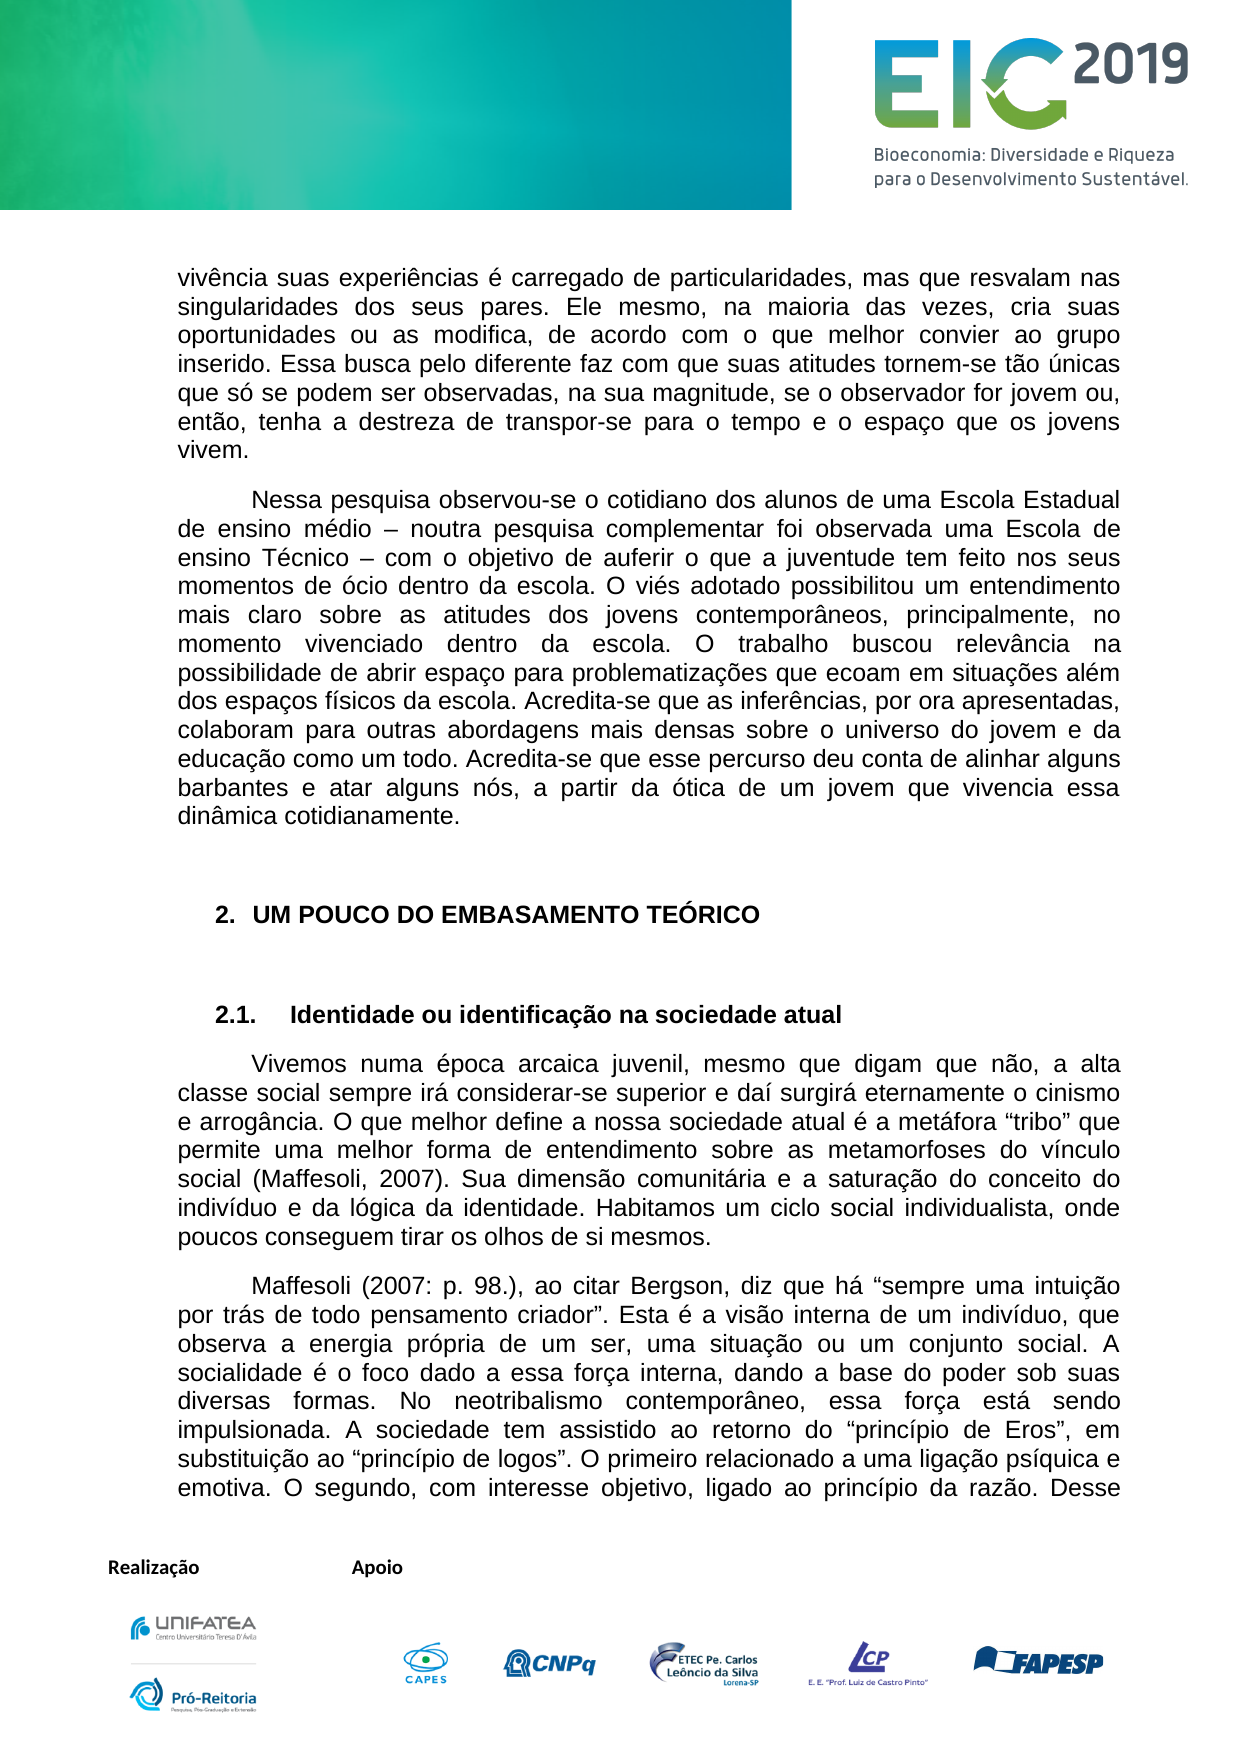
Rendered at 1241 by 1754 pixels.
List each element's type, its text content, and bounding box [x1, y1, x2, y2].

list UM POUCO DO EMBASAMENTO TEÓRICO [215, 900, 1122, 929]
picture [875, 38, 1188, 188]
text Maffesoli (2007: p. 98.), ao citar Bergson, diz que há “sempre uma intuição por trás de todo pensamento criador”. Esta é a visão interna de um indivíduo, que observa a energia própria de um ser, uma situação ou um conjunto social. A socialidade é o foco dado a essa força interna, dando a base do poder sob suas diversas formas. No neotribalismo contemporâneo, essa força está sendo impulsionada. A sociedade tem assistido ao retorno do “princípio de Eros”, em substituição ao “princípio de logos”. O primeiro relacionado a uma ligação psíquica e emotiva. O segundo, com interesse objetivo, ligado ao princípio da razão. Desse [177, 1271, 1122, 1501]
text vivência suas experiências é carregado de particularidades, mas que resvalam nas singularidades dos seus pares. Ele mesmo, na maioria das vezes, cria suas oportunidades ou as modifica, de acordo com o que melhor convier ao grupo inserido. Essa busca pelo diferente faz com que suas atitudes tornem-se tão únicas que só se podem ser observadas, na sua magnitude, se o observador for jovem ou, então, tenha a destreza de transpor-se para o tempo e o espaço que os jovens vivem. [177, 263, 1122, 464]
picture [384, 1584, 1104, 1742]
text Nessa pesquisa observou-se o cotidiano dos alunos de uma Escola Estadual de ensino médio – noutra pesquisa complementar foi observada uma Escola de ensino Técnico – com o objetivo de auferir o que a juventude tem feito nos seus momentos de ócio dentro da escola. O viés adotado possibilitou um entendimento mais claro sobre as atitudes dos jovens contemporâneos, principalmente, no momento vivenciado dentro da escola. O trabalho buscou relevância na possibilidade de abrir espaço para problematizações que ecoam em situações além dos espaços físicos da escola. Acredita-se que as inferências, por ora apresentadas, colaboram para outras abordagens mais densas sobre o universo do jovem e da educação como um todo. Acredita-se que esse percurso deu conta de alinhar alguns barbantes e atar alguns nós, a partir da ótica de um jovem que vivencia essa dinâmica cotidianamente. [177, 485, 1122, 830]
list Identidade ou identificação na sociedade atual [215, 999, 1122, 1028]
text Vivemos numa época arcaica juvenil, mesmo que digam que não, a alta classe social sempre irá considerar-se superior e daí surgirá eternamente o cinismo e arrogância. O que melhor define a nossa sociedade atual é a metáfora “tribo” que permite uma melhor forma de entendimento sobre as metamorfoses do vínculo social (Maffesoli, 2007). Sua dimensão comunitária e a saturação do conceito do indivíduo e da lógica da identidade. Habitamos um ciclo social individualista, onde poucos conseguem tirar os olhos de si mesmos. [177, 1049, 1122, 1250]
picture [67, 1586, 290, 1744]
